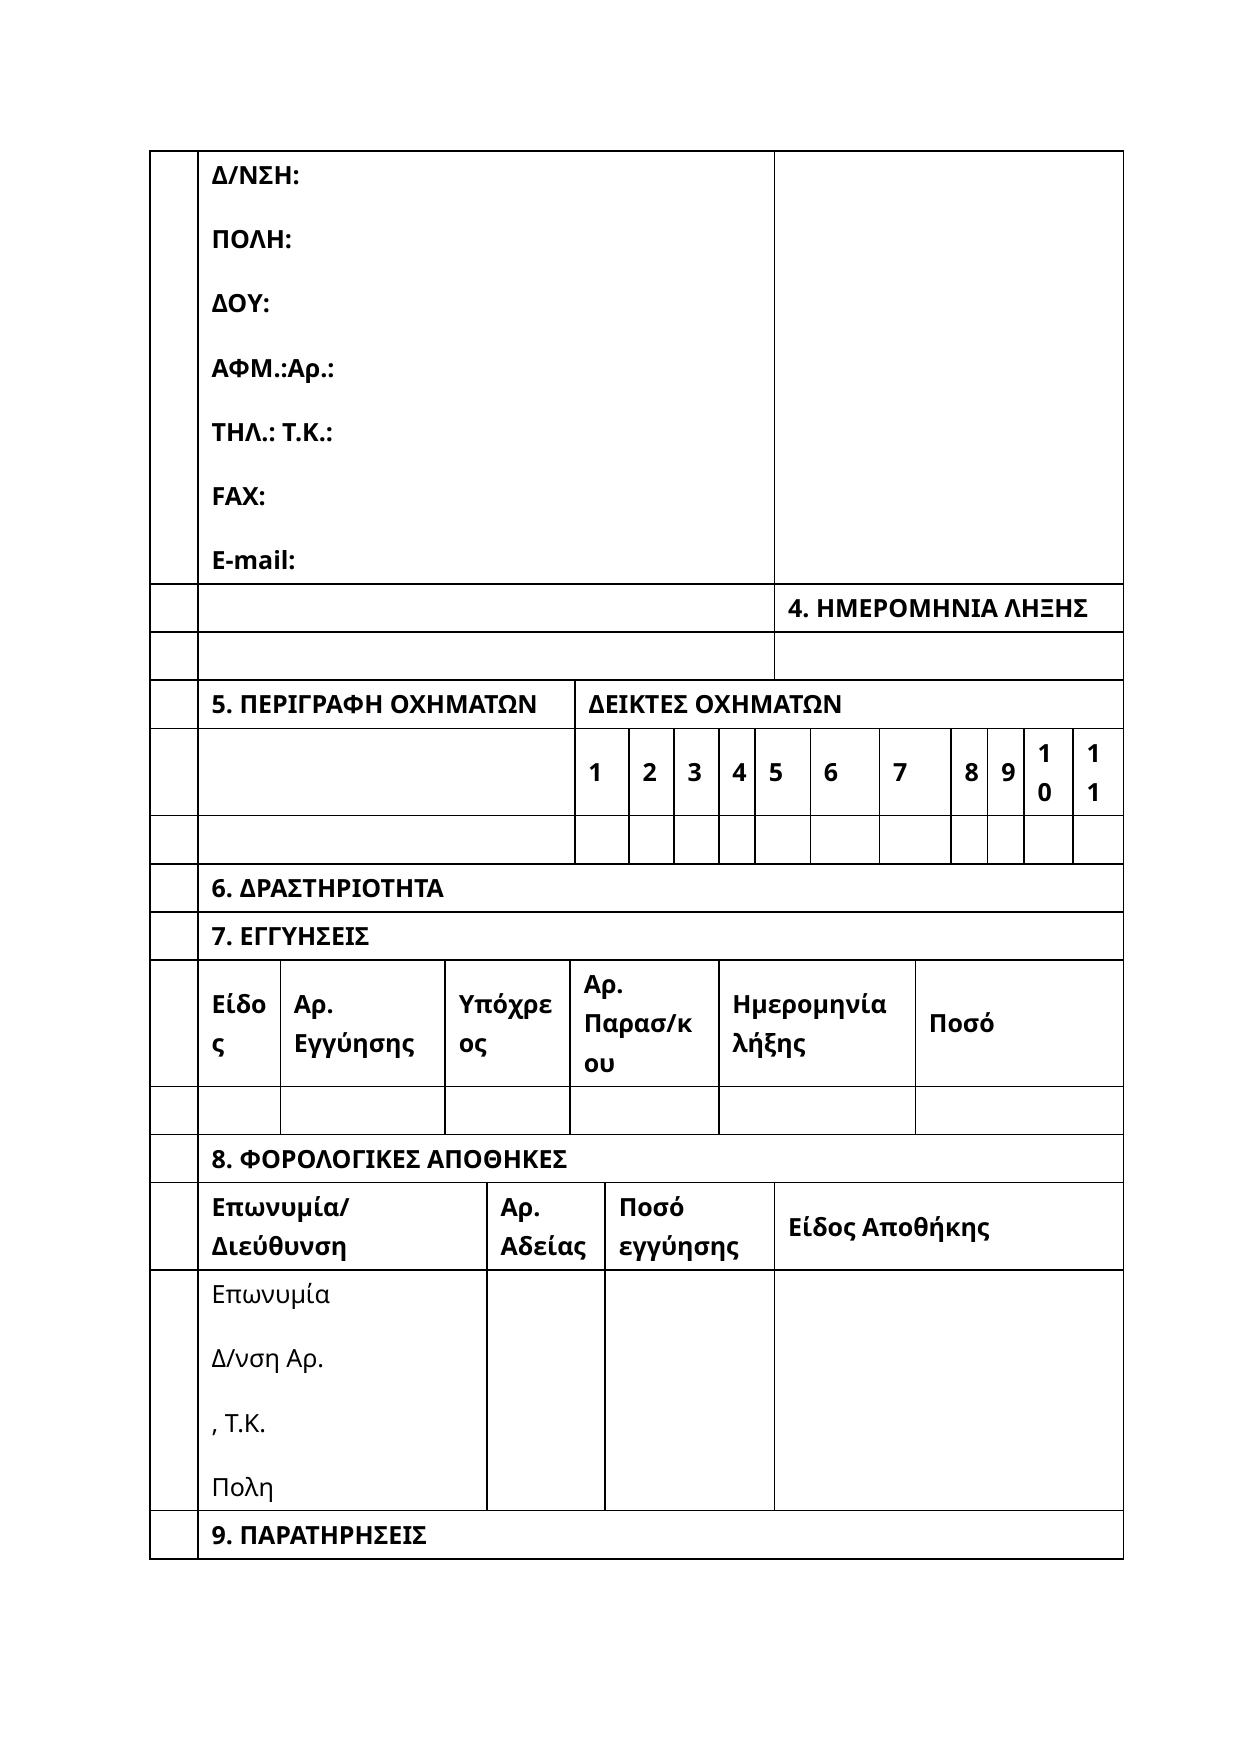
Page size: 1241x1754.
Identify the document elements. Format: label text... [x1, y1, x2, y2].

table_cell Επωνυμία/Διεύθυνση [199, 1183, 486, 1269]
table_cell Αρ. Παρασ/κου [571, 961, 718, 1086]
table_cell [811, 816, 879, 863]
table_cell 4 [720, 729, 754, 815]
table_cell [151, 1135, 197, 1182]
table_cell [151, 961, 197, 1086]
table_cell [151, 633, 197, 679]
table_cell Υπόχρεος [446, 961, 569, 1086]
table_cell [151, 681, 197, 727]
table_cell Επωνυμία Δ/νση Αρ. , T.K. Πολη [199, 1271, 486, 1510]
table_cell 2 [630, 729, 673, 815]
table_cell [606, 1271, 774, 1510]
table_cell 1 [576, 729, 628, 815]
table_cell [151, 729, 197, 815]
table_cell [988, 816, 1023, 863]
table_cell ΔΕΙΚΤΕΣ ΟΧΗΜΑΤΩΝ [576, 681, 1123, 727]
table_cell Ημερομηνία λήξης [720, 961, 915, 1086]
table_cell [576, 816, 628, 863]
table_cell Αρ. Αδείας [488, 1183, 604, 1269]
table_cell 6 [811, 729, 879, 815]
table_cell 6. ΔΡΑΣΤΗΡΙΟΤΗΤΑ [199, 865, 1123, 911]
table_cell Ποσό [916, 961, 1123, 1086]
table_cell 5. ΠΕΡΙΓΡΑΦΗ ΟΧΗΜΑΤΩΝ [199, 681, 574, 727]
table_cell [199, 585, 774, 631]
table_cell [151, 585, 197, 631]
table_cell Είδος [199, 961, 280, 1086]
table_cell [199, 633, 774, 679]
table_cell [880, 816, 950, 863]
table_cell [151, 865, 197, 911]
table_cell [151, 1511, 197, 1558]
table_cell [151, 816, 197, 863]
table_cell [775, 633, 1123, 679]
table_cell [952, 816, 987, 863]
table_cell [199, 729, 574, 815]
table_cell [1025, 816, 1072, 863]
table_cell 7 [880, 729, 950, 815]
table_cell [630, 816, 673, 863]
table_cell [775, 1271, 1123, 1510]
table_cell 9. ΠΑΡΑΤΗΡΗΣΕΙΣ [199, 1511, 1123, 1558]
table_cell [281, 1087, 444, 1134]
table_cell [151, 1271, 197, 1510]
table_cell [720, 816, 754, 863]
table_cell [199, 816, 574, 863]
table_cell [720, 1087, 915, 1134]
table_cell [488, 1271, 604, 1510]
table_cell [446, 1087, 569, 1134]
table_cell 5 [756, 729, 810, 815]
table_cell [571, 1087, 718, 1134]
table_cell [151, 152, 197, 583]
table_cell 8. ΦΟΡΟΛΟΓΙΚΕΣ ΑΠΟΘΗΚΕΣ [199, 1135, 1123, 1182]
table_cell 10 [1025, 729, 1072, 815]
table_cell 7. ΕΓΓΥΗΣΕΙΣ [199, 913, 1123, 959]
table_cell 4. ΗΜΕΡΟΜΗΝΙΑ ΛΗΞΗΣ [775, 585, 1123, 631]
table_cell [916, 1087, 1123, 1134]
table_cell 9 [988, 729, 1023, 815]
table_cell [1074, 816, 1123, 863]
table_cell [151, 1087, 197, 1134]
table_cell 3 [675, 729, 718, 815]
table_cell [151, 913, 197, 959]
table_cell [675, 816, 718, 863]
table_cell Αρ. Εγγύησης [281, 961, 444, 1086]
table_cell Ποσό εγγύησης [606, 1183, 774, 1269]
table_cell [151, 1183, 197, 1269]
table_cell 11 [1074, 729, 1123, 815]
table_cell [199, 1087, 280, 1134]
table_cell Δ/ΝΣΗ: ΠΟΛΗ: ΔΟΥ: ΑΦΜ.:Αρ.: ΤΗΛ.: T.K.: FAX: E-mail: [199, 152, 774, 583]
table_cell 8 [952, 729, 987, 815]
table_cell Είδος Αποθήκης [775, 1183, 1123, 1269]
table_cell [756, 816, 810, 863]
table_cell [775, 152, 1123, 583]
